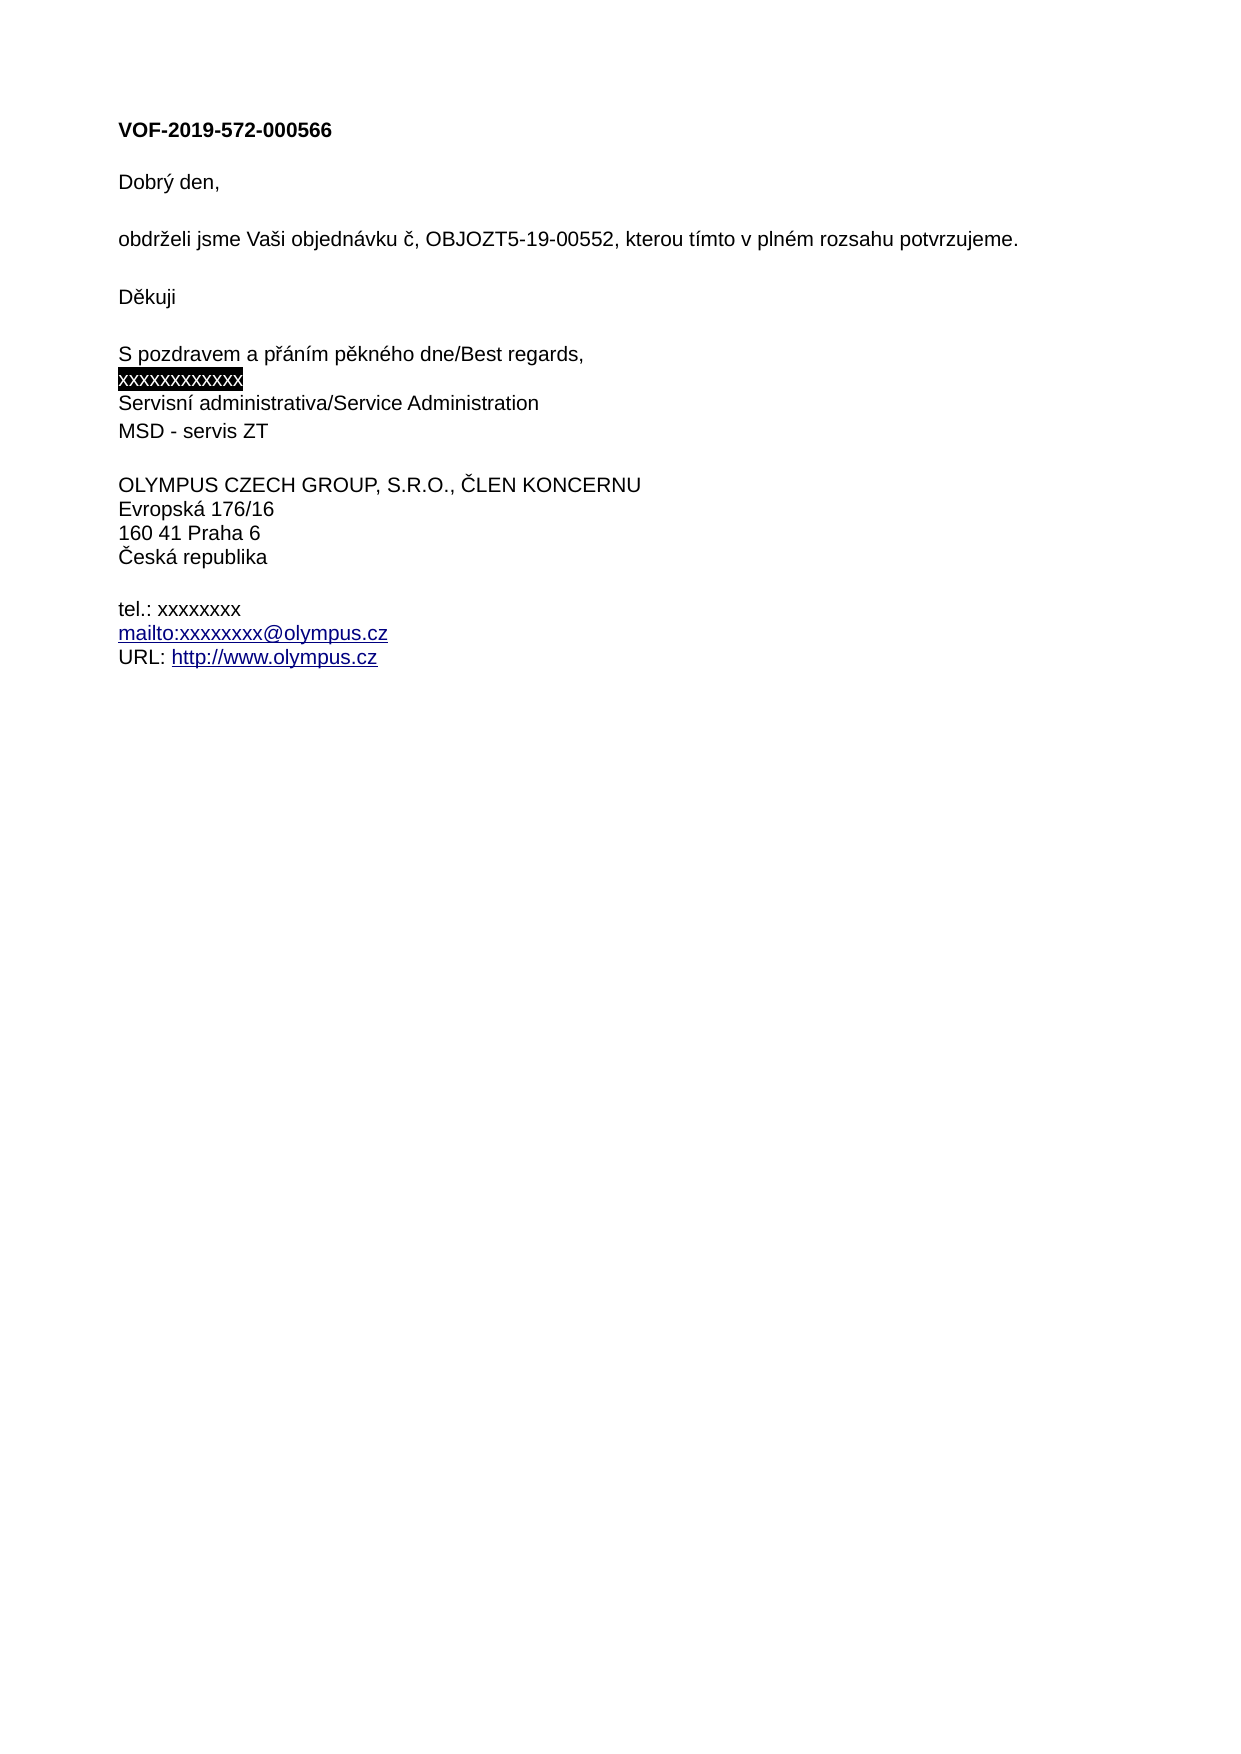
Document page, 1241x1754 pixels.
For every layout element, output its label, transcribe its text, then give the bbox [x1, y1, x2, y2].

text VOF-2019-572-000566 [118, 118, 1122, 142]
text Dobrý den, obdrželi jsme Vaši objednávku č, OBJOZT5-19-00552, kterou tímto v plném rozsahu potvrzujeme. Děkuji S pozdravem a přáním pěkného dne/Best regards, xxxxxxxxxxxx Servisní administrativa/Service Administration MSD - servis ZT OLYMPUS CZECH GROUP, S.R.O., ČLEN KONCERNU Evropská 176/16 160 41 Praha 6 Česká republika tel.: xxxxxxxx mailto:xxxxxxxx@olympus.cz URL: http://www.olympus.cz [118, 166, 1122, 669]
